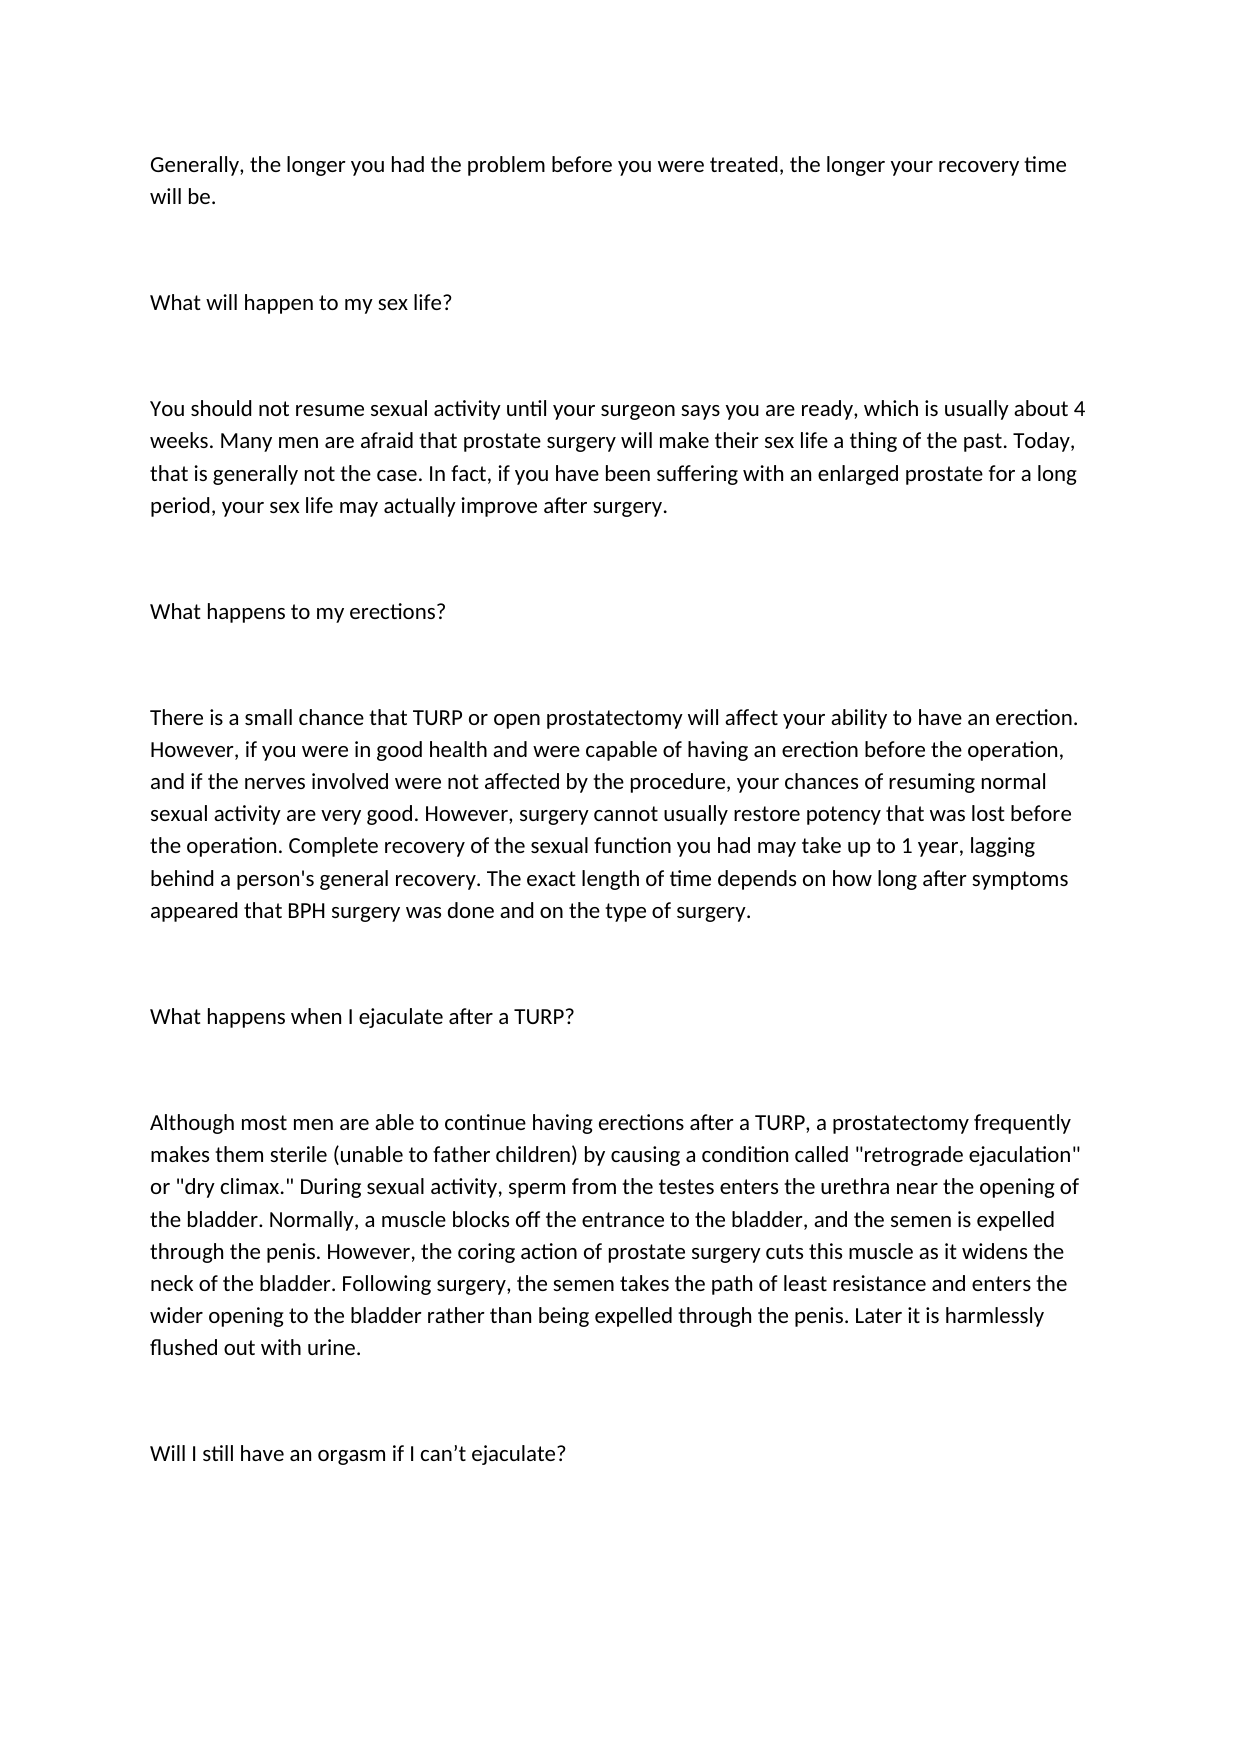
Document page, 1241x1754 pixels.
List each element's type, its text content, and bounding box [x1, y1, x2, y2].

text There is a small chance that TURP or open prostatectomy will affect your ability to have an erection. However, if you were in good health and were capable of having an erection before the operation, and if the nerves involved were not affected by the procedure, your chances of resuming normal sexual activity are very good. However, surgery cannot usually restore potency that was lost before the operation. Complete recovery of the sexual function you had may take up to 1 year, lagging behind a person's general recovery. The exact length of time depends on how long after symptoms appeared that BPH surgery was done and on the type of surgery. [150, 703, 1090, 924]
text What will happen to my sex life? [150, 288, 1090, 316]
text What happens to my erections? [150, 597, 1090, 625]
text Although most men are able to continue having erections after a TURP, a prostatectomy frequently makes them sterile (unable to father children) by causing a condition called "retrograde ejaculation" or "dry climax." During sexual activity, sperm from the testes enters the urethra near the opening of the bladder. Normally, a muscle blocks off the entrance to the bladder, and the semen is expelled through the penis. However, the coring action of prostate surgery cuts this muscle as it widens the neck of the bladder. Following surgery, the semen takes the path of least resistance and enters the wider opening to the bladder rather than being expelled through the penis. Later it is harmlessly flushed out with urine. [150, 1108, 1090, 1361]
text What happens when I ejaculate after a TURP? [150, 1002, 1090, 1030]
text Generally, the longer you had the problem before you were treated, the longer your recovery time will be. [150, 150, 1090, 210]
text You should not resume sexual activity until your surgeon says you are ready, which is usually about 4 weeks. Many men are afraid that prostate surgery will make their sex life a thing of the past. Today, that is generally not the case. In fact, if you have been suffering with an enlarged prostate for a long period, your sex life may actually improve after surgery. [150, 394, 1090, 519]
text Will I still have an orgasm if I can’t ejaculate? [150, 1439, 1090, 1467]
